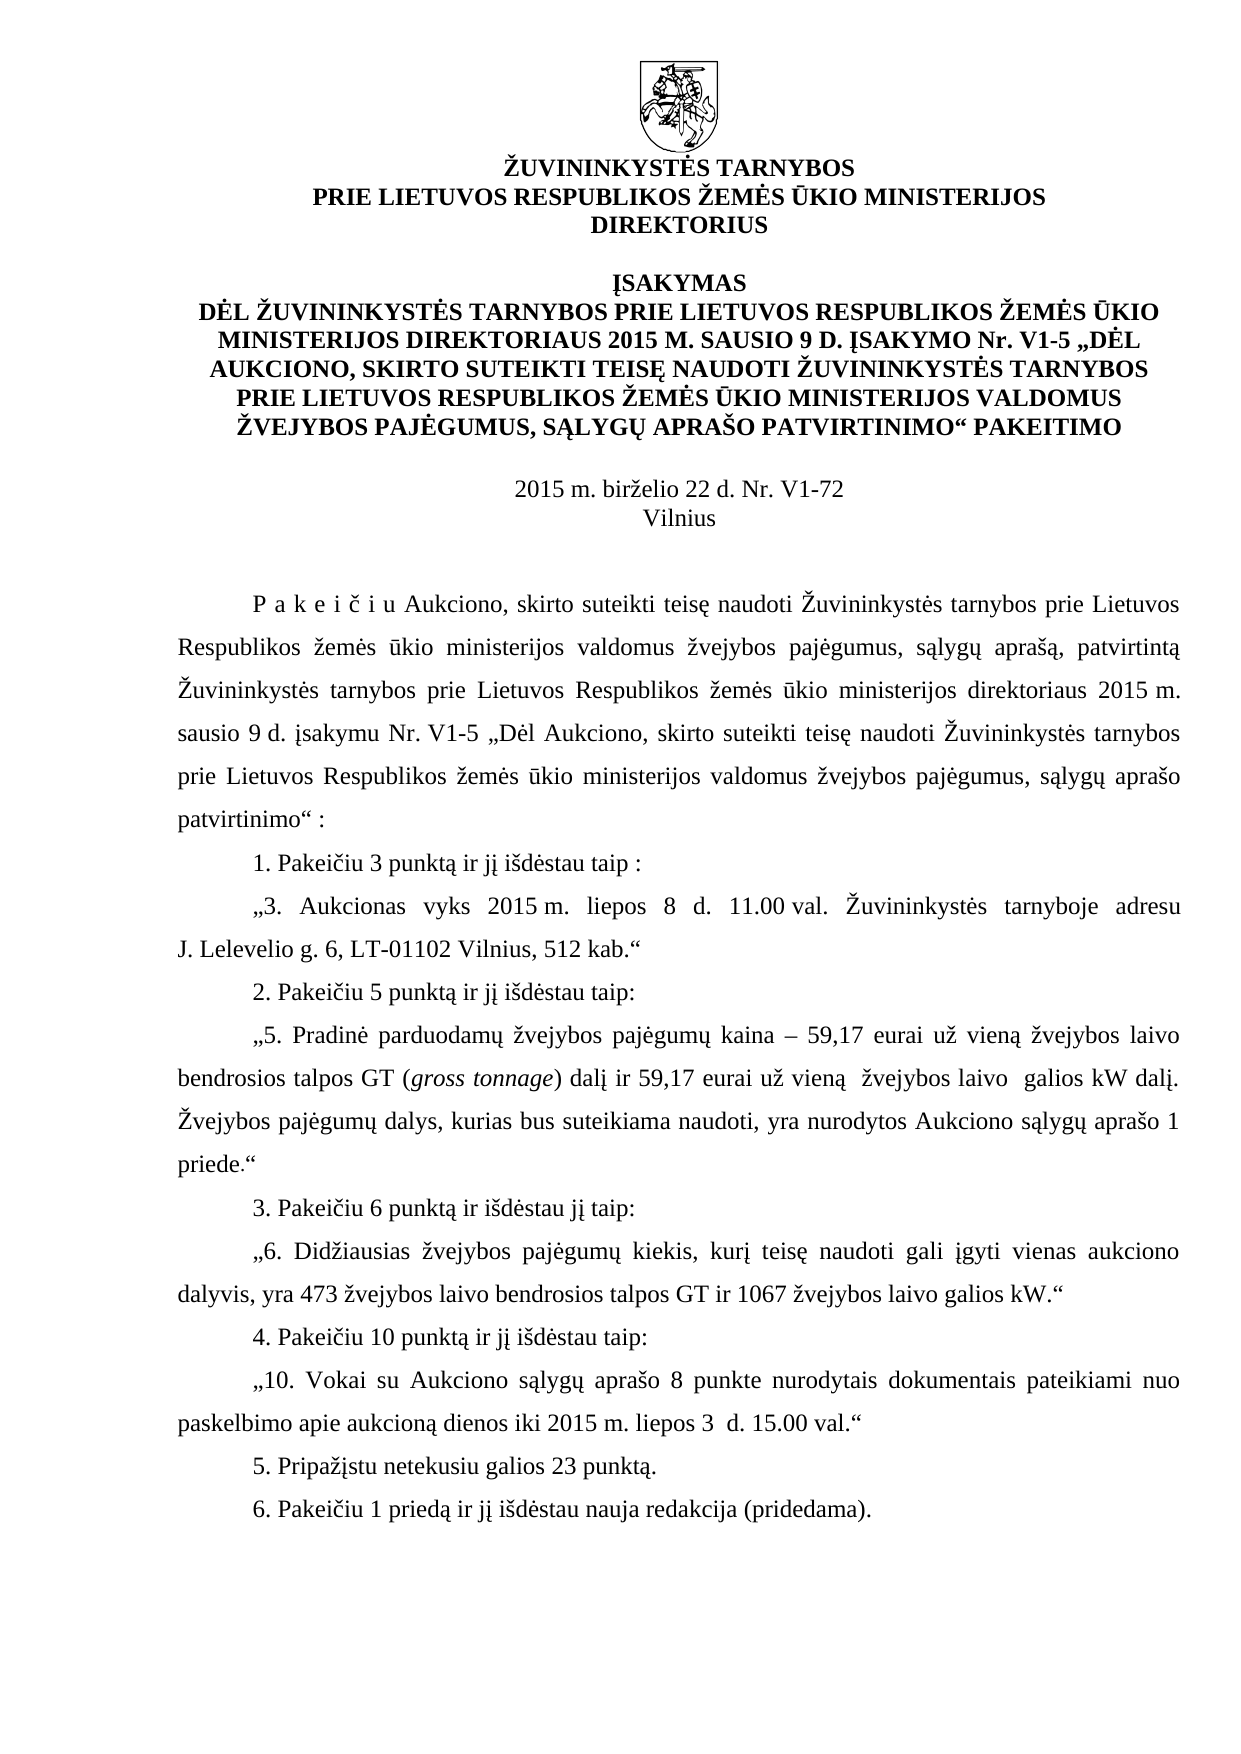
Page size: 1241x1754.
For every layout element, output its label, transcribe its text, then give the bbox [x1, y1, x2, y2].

text ŽUVININKYSTĖS TARNYBOS [177, 153, 1181, 182]
text DĖL ŽUVININKYSTĖS TARNYBOS PRIE LIETUVOS RESPUBLIKOS ŽEMĖS ŪKIO MINISTERIJOS DIREKTORIAUS 2015 M. SAUSIO 9 D. ĮSAKYMO Nr. V1-5 „DĖL AUKCIONO, SKIRTO SUTEIKTI TEISĘ NAUDOTI ŽUVININKYSTĖS TARNYBOS PRIE LIETUVOS RESPUBLIKOS ŽEMĖS ŪKIO MINISTERIJOS VALDOMUS ŽVEJYBOS PAJĖGUMUS, SĄLYGŲ APRAŠO PATVIRTINIMO“ PAKEITIMO [177, 297, 1181, 440]
text „6. Didžiausias žvejybos pajėgumų kiekis, kurį teisę naudoti gali įgyti vienas aukciono dalyvis, yra 473 žvejybos laivo bendrosios talpos GT ir 1067 žvejybos laivo galios kW.“ [177, 1236, 1181, 1308]
text „5. Pradinė parduodamų žvejybos pajėgumų kaina – 59,17 eurai už vieną žvejybos laivo bendrosios talpos GT (gross tonnage) dalį ir 59,17 eurai už vieną žvejybos laivo galios kW dalį. Žvejybos pajėgumų dalys, kurias bus suteikiama naudoti, yra nurodytos Aukciono sąlygų aprašo 1 priede.“ [177, 1020, 1181, 1178]
text P a k e i č i u Aukciono, skirto suteikti teisę naudoti Žuvininkystės tarnybos prie Lietuvos Respublikos žemės ūkio ministerijos valdomus žvejybos pajėgumus, sąlygų aprašą, patvirtintą Žuvininkystės tarnybos prie Lietuvos Respublikos žemės ūkio ministerijos direktoriaus 2015 m. sausio 9 d. įsakymu Nr. V1-5 „Dėl Aukciono, skirto suteikti teisę naudoti Žuvininkystės tarnybos prie Lietuvos Respublikos žemės ūkio ministerijos valdomus žvejybos pajėgumus, sąlygų aprašo patvirtinimo“ : [177, 589, 1181, 833]
text „3. Aukcionas vyks 2015 m. liepos 8 d. 11.00 val. Žuvininkystės tarnyboje adresu J. Lelevelio g. 6, LT-01102 Vilnius, 512 kab.“ [177, 891, 1181, 963]
text PRIE LIETUVOS RESPUBLIKOS ŽEMĖS ŪKIO MINISTERIJOS [177, 182, 1181, 210]
text „10. Vokai su Aukciono sąlygų aprašo 8 punkte nurodytais dokumentais pateikiami nuo paskelbimo apie aukcioną dienos iki 2015 m. liepos 3 d. 15.00 val.“ [177, 1365, 1181, 1437]
text ĮSAKYMAS [177, 268, 1181, 297]
text DIREKTORIUS [177, 210, 1181, 239]
text 2. Pakeičiu 5 punktą ir jį išdėstau taip: [177, 977, 1181, 1006]
text Vilnius [177, 503, 1181, 531]
text 6. Pakeičiu 1 priedą ir jį išdėstau nauja redakcija (pridedama). [177, 1494, 1181, 1523]
text 2015 m. birželio 22 d. Nr. V1-72 [177, 474, 1181, 503]
text 4. Pakeičiu 10 punktą ir jį išdėstau taip: [177, 1322, 1181, 1351]
text 1. Pakeičiu 3 punktą ir jį išdėstau taip : [177, 848, 1181, 876]
text 5. Pripažįstu netekusiu galios 23 punktą. [177, 1451, 1181, 1480]
text 3. Pakeičiu 6 punktą ir išdėstau jį taip: [177, 1193, 1181, 1221]
